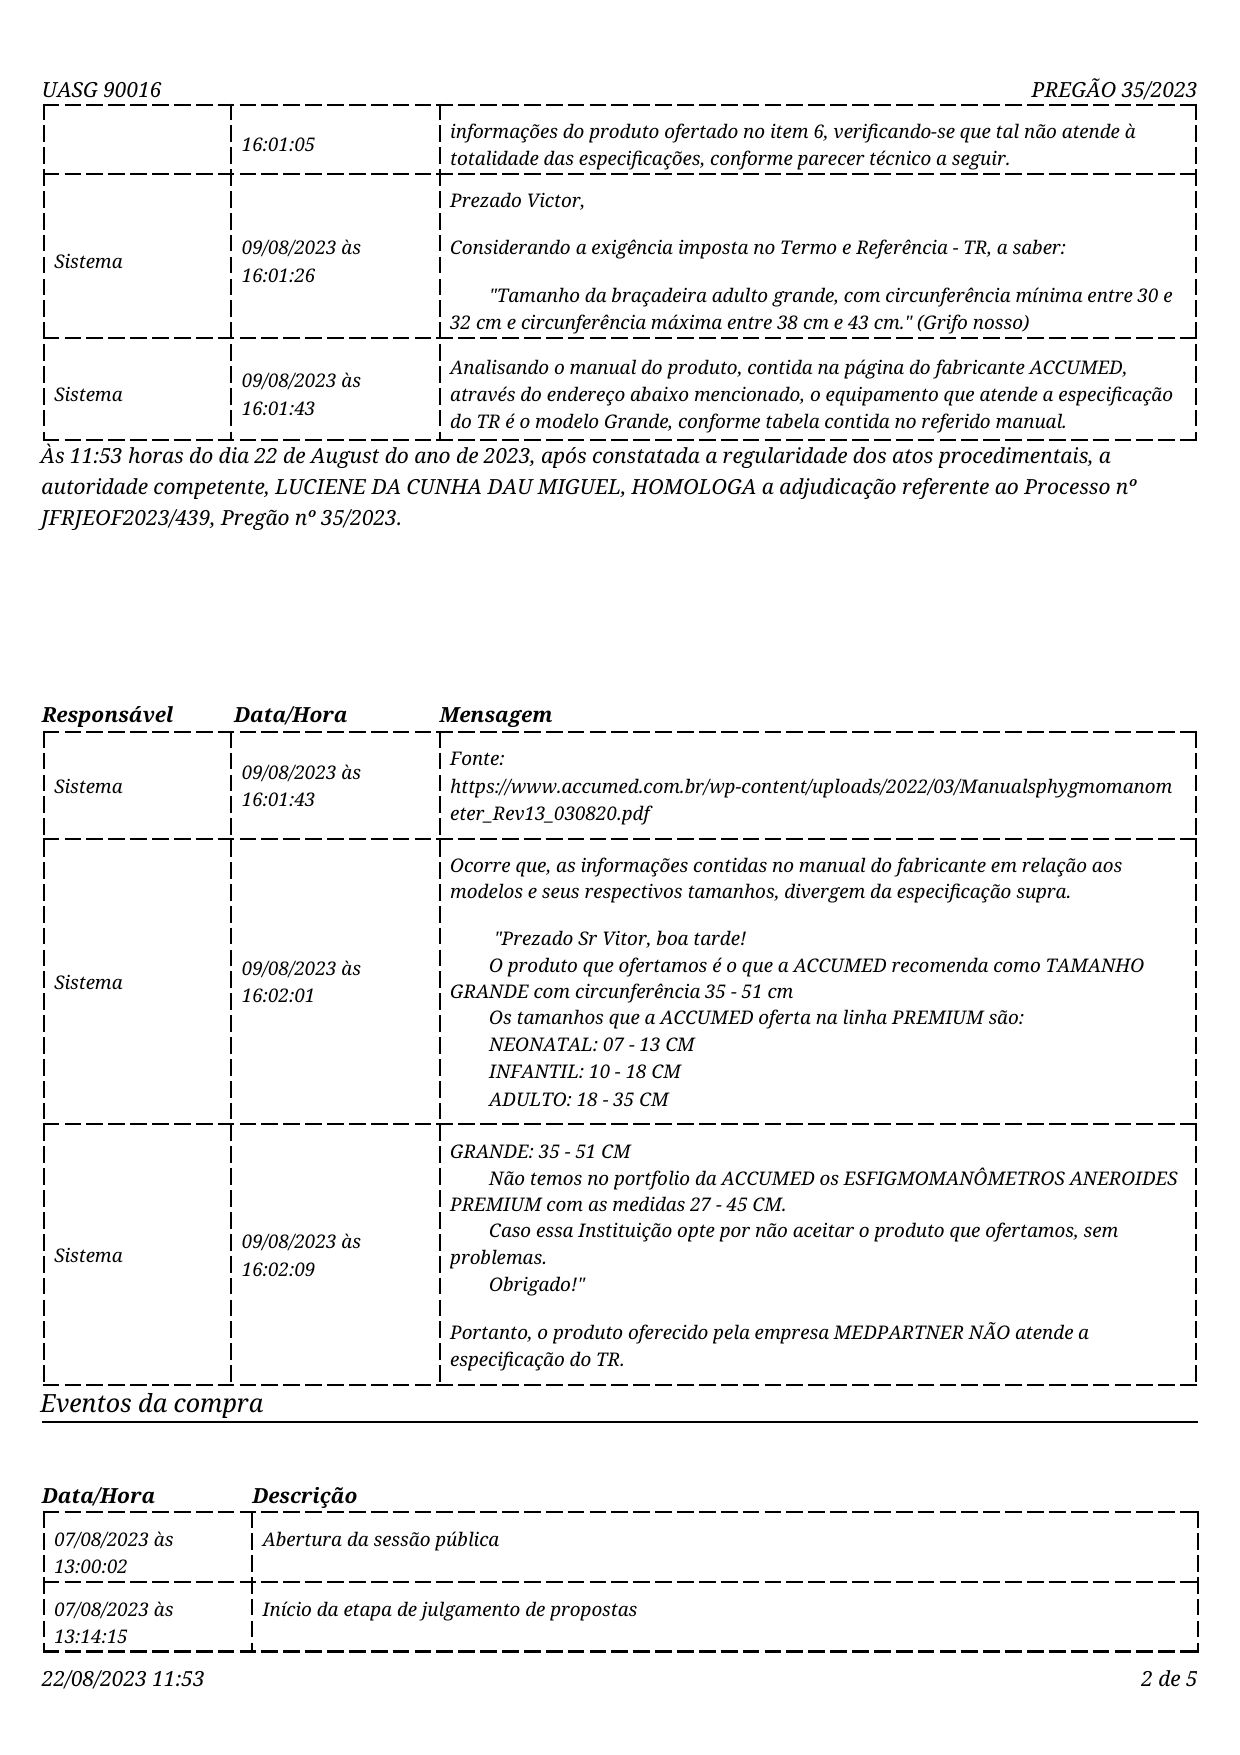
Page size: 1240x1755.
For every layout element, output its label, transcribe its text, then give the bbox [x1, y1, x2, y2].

table_cell 09/08/2023 às 16:01:26 [231, 173, 439, 337]
table_header Sistema [44, 731, 231, 837]
table_cell Sistema [44, 1123, 231, 1383]
table_cell Sistema [44, 838, 231, 1123]
table_header Abertura da sessão pública [252, 1511, 1198, 1581]
table_header 09/08/2023 às 16:01:43 [231, 731, 439, 837]
table_cell Ocorre que, as informações contidas no manual do fabricante em relação aos modelos e seus respectivos tamanhos, divergem da especificação supra. "Prezado Sr Vitor, boa tarde! O produto que ofertamos é o que a ACCUMED recomenda como TAMANHO GRANDE com circunferência 35 - 51 cm Os tamanhos que a ACCUMED oferta na linha PREMIUM são: NEONATAL: 07 - 13 CM INFANTIL: 10 - 18 CM ADULTO: 18 - 35 CM [440, 838, 1196, 1123]
table_cell GRANDE: 35 - 51 CM Não temos no portfolio da ACCUMED os ESFIGMOMANÔMETROS ANEROIDES PREMIUM com as medidas 27 - 45 CM. Caso essa Instituição opte por não aceitar o produto que ofertamos, sem problemas. Obrigado!" Portanto, o produto oferecido pela empresa MEDPARTNER NÃO atende a especificação do TR. [440, 1123, 1196, 1383]
text Eventos da compra [40, 1386, 1200, 1420]
text Às 11:53 horas do dia 22 de August do ano de 2023, após constatada a regularidade dos atos procedimentais, a autoridade competente, LUCIENE DA CUNHA DAU MIGUEL, HOMOLOGA a adjudicação referente ao Processo nº JFRJEOF2023/439, Pregão nº 35/2023. [40, 441, 1200, 532]
table_cell 09/08/2023 às 16:02:01 [231, 838, 439, 1123]
table_cell Prezado Victor, Considerando a exigência imposta no Termo e Referência - TR, a saber: "Tamanho da braçadeira adulto grande, com circunferência mínima entre 30 e 32 cm e circunferência máxima entre 38 cm e 43 cm." (Grifo nosso) [440, 173, 1196, 337]
table_header 07/08/2023 às 13:00:02 [44, 1511, 252, 1581]
text Responsável Data/Hora Mensagem [42, 700, 1200, 729]
text Data/Hora Descrição [42, 1481, 1200, 1509]
table_cell Início da etapa de julgamento de propostas [252, 1581, 1198, 1650]
table_cell informações do produto ofertado no item 6, verificando-se que tal não atende à totalidade das especificações, conforme parecer técnico a seguir. [440, 104, 1196, 173]
table_cell 07/08/2023 às 13:14:15 [44, 1581, 252, 1650]
table_cell 16:01:05 [231, 104, 439, 173]
table_cell Analisando o manual do produto, contida na página do fabricante ACCUMED, através do endereço abaixo mencionado, o equipamento que atende a especificação do TR é o modelo Grande, conforme tabela contida no referido manual. [440, 337, 1196, 439]
table_cell 09/08/2023 às 16:01:43 [231, 337, 439, 439]
table_cell Sistema [44, 337, 231, 439]
table_header Fonte: https://www.accumed.com.br/wp-content/uploads/2022/03/Manualsphygmomanometer_Rev13_030820.pdf [440, 731, 1196, 837]
table_cell Sistema [44, 173, 231, 337]
table_cell 09/08/2023 às 16:02:09 [231, 1123, 439, 1383]
table_cell [44, 104, 231, 173]
